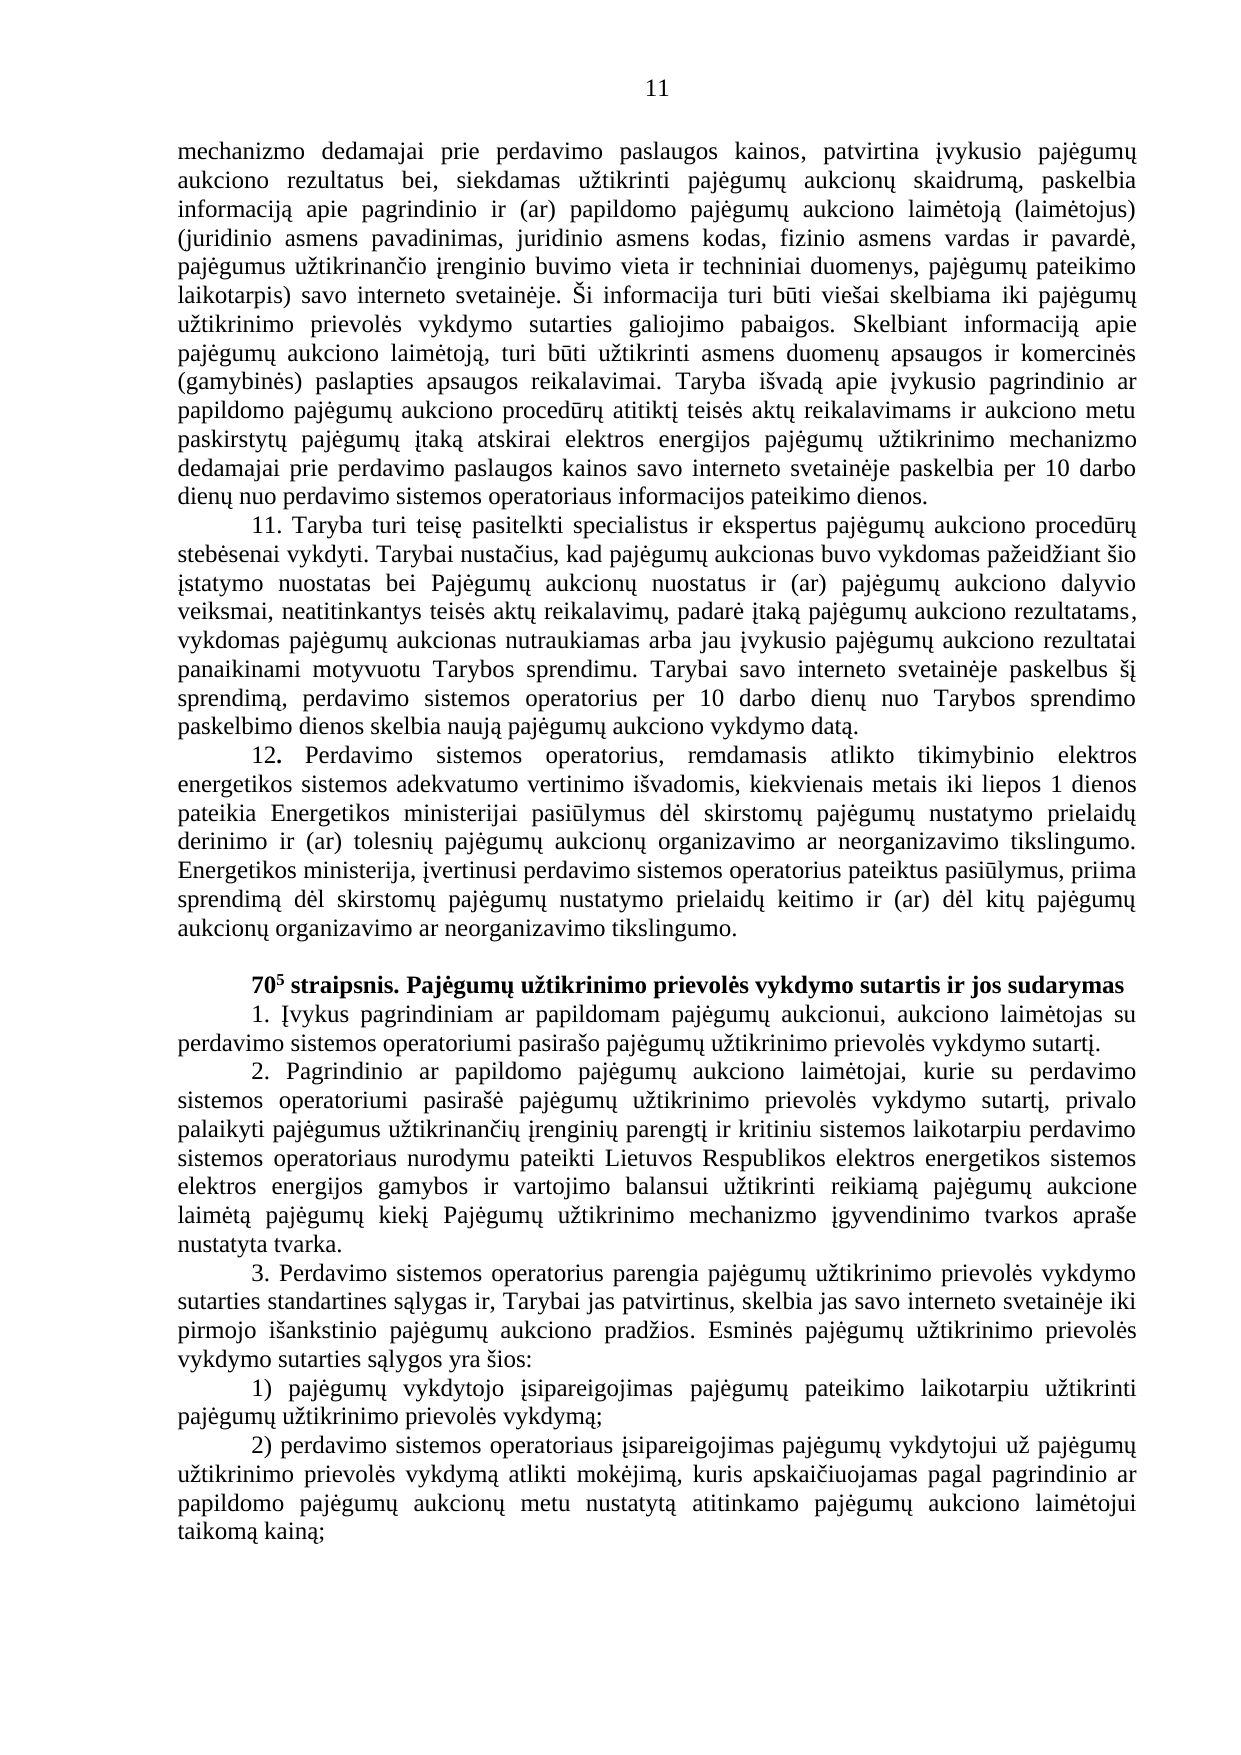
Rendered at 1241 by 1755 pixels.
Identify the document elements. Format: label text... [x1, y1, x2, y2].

text 2) perdavimo sistemos operatoriaus įsipareigojimas pajėgumų vykdytojui už pajėgumų užtikrinimo prievolės vykdymą atlikti mokėjimą, kuris apskaičiuojamas pagal pagrindinio ar papildomo pajėgumų aukcionų metu nustatytą atitinkamo pajėgumų aukciono laimėtojui taikomą kainą; [177, 1430, 1137, 1545]
text 11. Taryba turi teisę pasitelkti specialistus ir ekspertus pajėgumų aukciono procedūrų stebėsenai vykdyti. Tarybai nustačius, kad pajėgumų aukcionas buvo vykdomas pažeidžiant šio įstatymo nuostatas bei Pajėgumų aukcionų nuostatus ir (ar) pajėgumų aukciono dalyvio veiksmai, neatitinkantys teisės aktų reikalavimų, padarė įtaką pajėgumų aukciono rezultatams, vykdomas pajėgumų aukcionas nutraukiamas arba jau įvykusio pajėgumų aukciono rezultatai panaikinami motyvuotu Tarybos sprendimu. Tarybai savo interneto svetainėje paskelbus šį sprendimą, perdavimo sistemos operatorius per 10 darbo dienų nuo Tarybos sprendimo paskelbimo dienos skelbia naują pajėgumų aukciono vykdymo datą. [177, 510, 1137, 740]
text 3. Perdavimo sistemos operatorius parengia pajėgumų užtikrinimo prievolės vykdymo sutarties standartines sąlygas ir, Tarybai jas patvirtinus, skelbia jas savo interneto svetainėje iki pirmojo išankstinio pajėgumų aukciono pradžios. Esminės pajėgumų užtikrinimo prievolės vykdymo sutarties sąlygos yra šios: [177, 1258, 1137, 1373]
text 2. Pagrindinio ar papildomo pajėgumų aukciono laimėtojai, kurie su perdavimo sistemos operatoriumi pasirašė pajėgumų užtikrinimo prievolės vykdymo sutartį, privalo palaikyti pajėgumus užtikrinančių įrenginių parengtį ir kritiniu sistemos laikotarpiu perdavimo sistemos operatoriaus nurodymu pateikti Lietuvos Respublikos elektros energetikos sistemos elektros energijos gamybos ir vartojimo balansui užtikrinti reikiamą pajėgumų aukcione laimėtą pajėgumų kiekį Pajėgumų užtikrinimo mechanizmo įgyvendinimo tvarkos apraše nustatyta tvarka. [177, 1056, 1137, 1258]
text 12. Perdavimo sistemos operatorius, remdamasis atlikto tikimybinio elektros energetikos sistemos adekvatumo vertinimo išvadomis, kiekvienais metais iki liepos 1 dienos pateikia Energetikos ministerijai pasiūlymus dėl skirstomų pajėgumų nustatymo prielaidų derinimo ir (ar) tolesnių pajėgumų aukcionų organizavimo ar neorganizavimo tikslingumo. Energetikos ministerija, įvertinusi perdavimo sistemos operatorius pateiktus pasiūlymus, priima sprendimą dėl skirstomų pajėgumų nustatymo prielaidų keitimo ir (ar) dėl kitų pajėgumų aukcionų organizavimo ar neorganizavimo tikslingumo. [177, 740, 1137, 941]
text 1) pajėgumų vykdytojo įsipareigojimas pajėgumų pateikimo laikotarpiu užtikrinti pajėgumų užtikrinimo prievolės vykdymą; [177, 1373, 1137, 1430]
text 1. Įvykus pagrindiniam ar papildomam pajėgumų aukcionui, aukciono laimėtojas su perdavimo sistemos operatoriumi pasirašo pajėgumų užtikrinimo prievolės vykdymo sutartį. [177, 999, 1137, 1056]
text 705 straipsnis. Pajėgumų užtikrinimo prievolės vykdymo sutartis ir jos sudarymas [251, 970, 1137, 999]
text mechanizmo dedamajai prie perdavimo paslaugos kainos, patvirtina įvykusio pajėgumų aukciono rezultatus bei, siekdamas užtikrinti pajėgumų aukcionų skaidrumą, paskelbia informaciją apie pagrindinio ir (ar) papildomo pajėgumų aukciono laimėtoją (laimėtojus) (juridinio asmens pavadinimas, juridinio asmens kodas, fizinio asmens vardas ir pavardė, pajėgumus užtikrinančio įrenginio buvimo vieta ir techniniai duomenys, pajėgumų pateikimo laikotarpis) savo interneto svetainėje. Ši informacija turi būti viešai skelbiama iki pajėgumų užtikrinimo prievolės vykdymo sutarties galiojimo pabaigos. Skelbiant informaciją apie pajėgumų aukciono laimėtoją, turi būti užtikrinti asmens duomenų apsaugos ir komercinės (gamybinės) paslapties apsaugos reikalavimai. Taryba išvadą apie įvykusio pagrindinio ar papildomo pajėgumų aukciono procedūrų atitiktį teisės aktų reikalavimams ir aukciono metu paskirstytų pajėgumų įtaką atskirai elektros energijos pajėgumų užtikrinimo mechanizmo dedamajai prie perdavimo paslaugos kainos savo interneto svetainėje paskelbia per 10 darbo dienų nuo perdavimo sistemos operatoriaus informacijos pateikimo dienos. [177, 136, 1137, 510]
